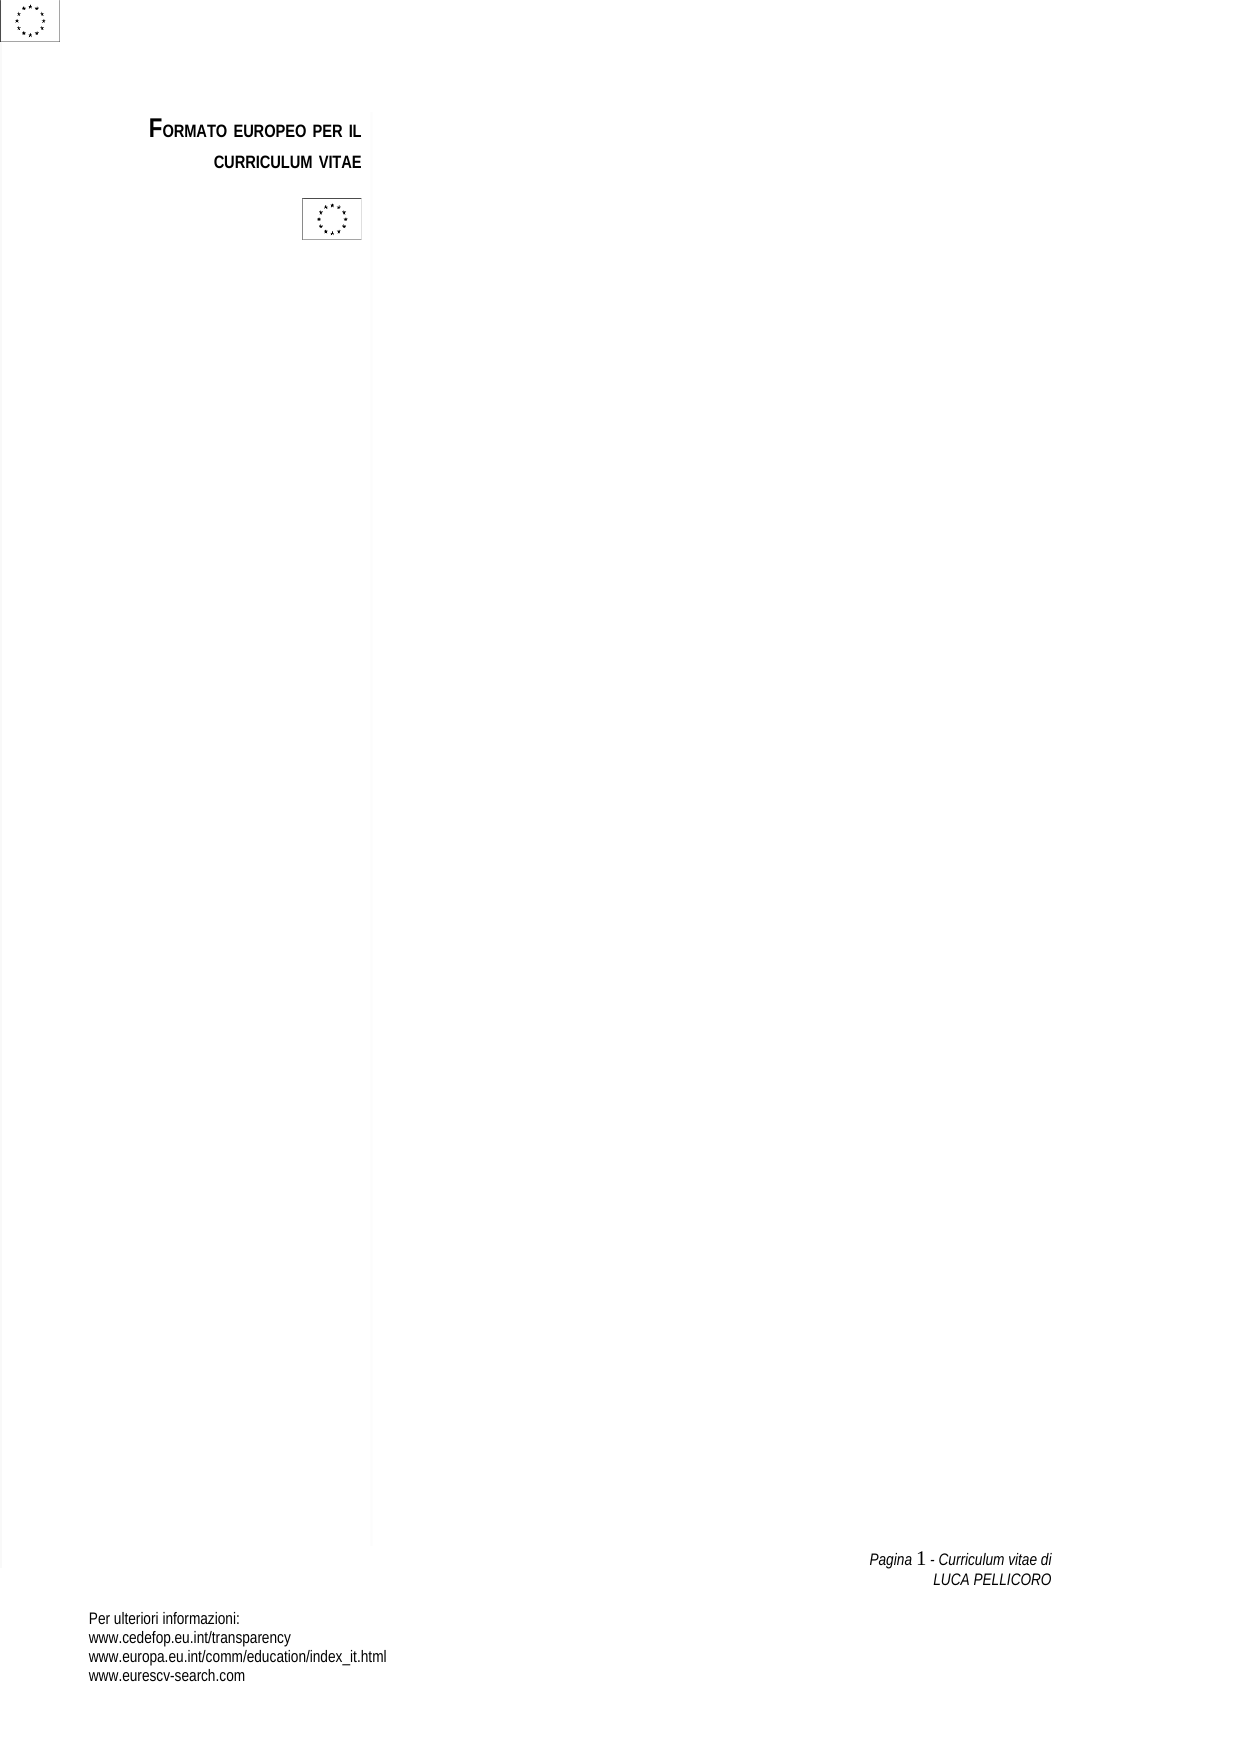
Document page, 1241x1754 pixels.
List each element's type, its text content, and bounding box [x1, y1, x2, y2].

picture [302, 198, 362, 240]
table_header Formato europeo per il curriculum vitae [66, 113, 370, 1546]
picture [0, 0, 60, 1568]
